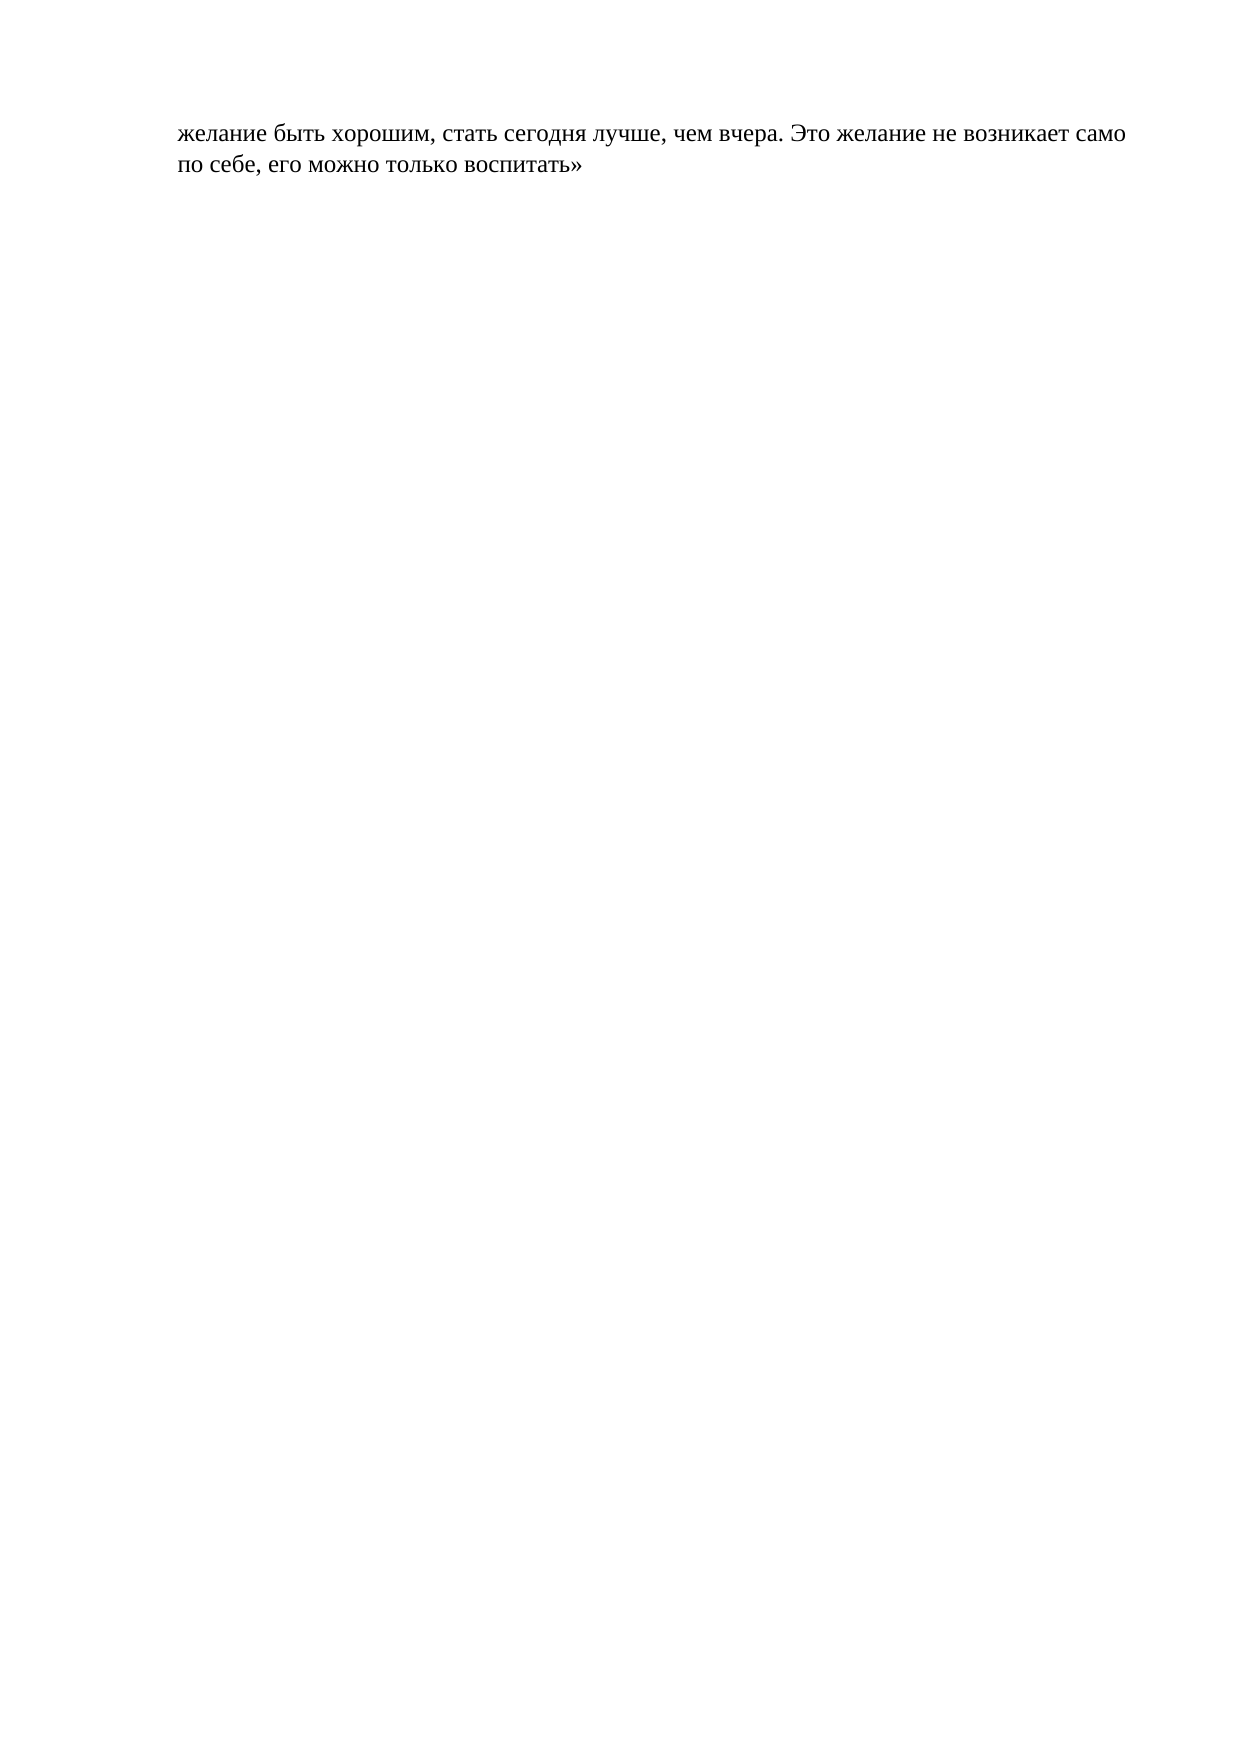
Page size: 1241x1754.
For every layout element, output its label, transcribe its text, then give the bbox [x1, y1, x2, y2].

text желание быть хорошим, стать сегодня лучше, чем вчера. Это желание не возникает само по себе, его можно только воспитать» [177, 118, 1152, 178]
